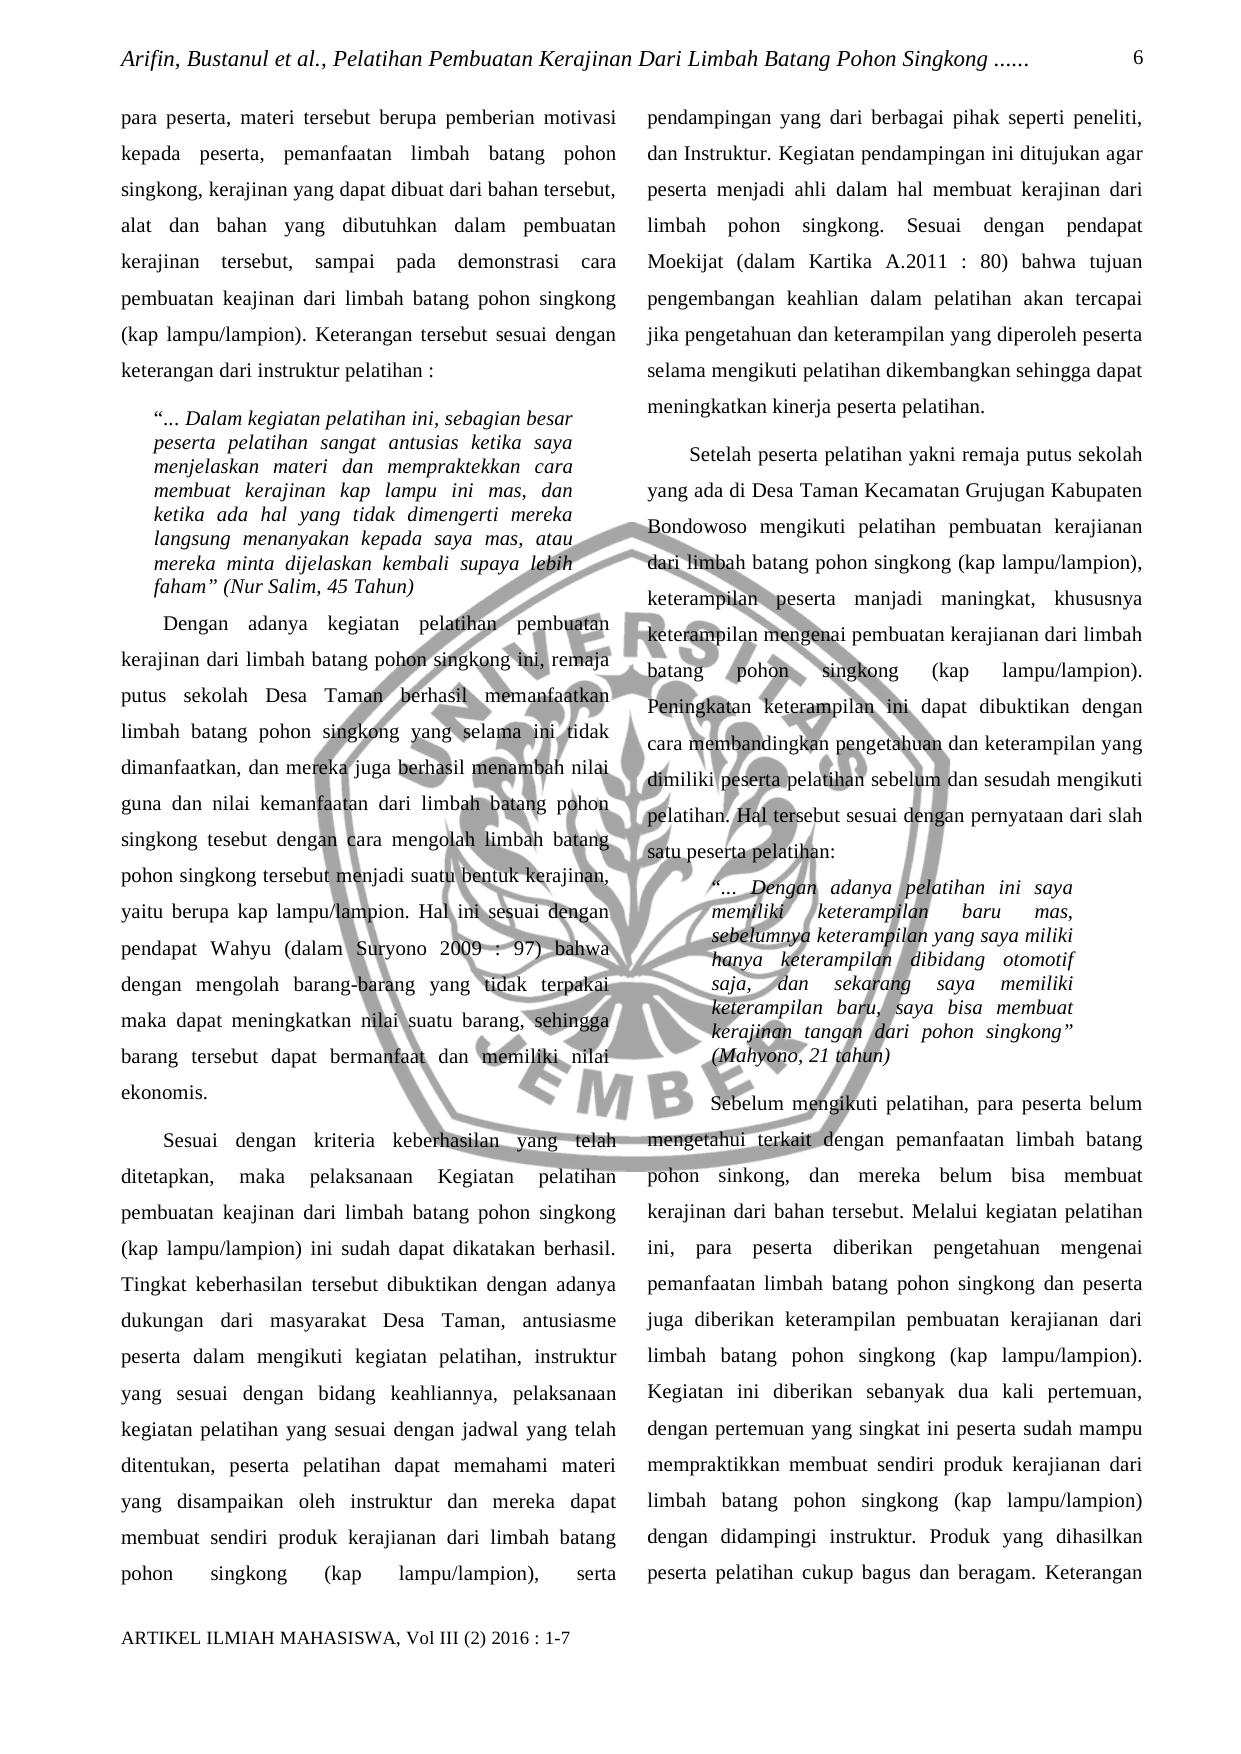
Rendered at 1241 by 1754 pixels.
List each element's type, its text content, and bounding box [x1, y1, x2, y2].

text Setelah peserta pelatihan yakni remaja putus sekolah yang ada di Desa Taman Kecamatan Grujugan Kabupaten Bondowoso mengikuti pelatihan pembuatan kerajianan dari limbah batang pohon singkong (kap lampu/lampion), keterampilan peserta manjadi maningkat, khususnya keterampilan mengenai pembuatan kerajianan dari limbah batang pohon singkong (kap lampu/lampion). Peningkatan keterampilan ini dapat dibuktikan dengan cara membandingkan pengetahuan dan keterampilan yang dimiliki peserta pelatihan sebelum dan sesudah mengikuti pelatihan. Hal tersebut sesuai dengan pernyataan dari slah satu peserta pelatihan: [647, 442, 1143, 862]
text “... Dalam kegiatan pelatihan ini, sebagian besar peserta pelatihan sangat antusias ketika saya menjelaskan materi dan mempraktekkan cara membuat kerajinan kap lampu ini mas, dan ketika ada hal yang tidak dimengerti mereka langsung menanyakan kepada saya mas, atau mereka minta dijelaskan kembali supaya lebih faham” (Nur Salim, 45 Tahun) [154, 406, 575, 598]
text Sebelum mengikuti pelatihan, para peserta belum mengetahui terkait dengan pemanfaatan limbah batang pohon sinkong, dan mereka belum bisa membuat kerajinan dari bahan tersebut. Melalui kegiatan pelatihan ini, para peserta diberikan pengetahuan mengenai pemanfaatan limbah batang pohon singkong dan peserta juga diberikan keterampilan pembuatan kerajianan dari limbah batang pohon singkong (kap lampu/lampion). Kegiatan ini diberikan sebanyak dua kali pertemuan, dengan pertemuan yang singkat ini peserta sudah mampu mempraktikkan membuat sendiri produk kerajianan dari limbah batang pohon singkong (kap lampu/lampion) dengan didampingi instruktur. Produk yang dihasilkan peserta pelatihan cukup bagus dan beragam. Keterangan [647, 1091, 1143, 1584]
text para peserta, materi tersebut berupa pemberian motivasi kepada peserta, pemanfaatan limbah batang pohon singkong, kerajinan yang dapat dibuat dari bahan tersebut, alat dan bahan yang dibutuhkan dalam pembuatan kerajinan tersebut, sampai pada demonstrasi cara pembuatan keajinan dari limbah batang pohon singkong (kap lampu/lampion). Keterangan tersebut sesuai dengan keterangan dari instruktur pelatihan : [121, 105, 617, 381]
text Sesuai dengan kriteria keberhasilan yang telah ditetapkan, maka pelaksanaan Kegiatan pelatihan pembuatan keajinan dari limbah batang pohon singkong (kap lampu/lampion) ini sudah dapat dikatakan berhasil. Tingkat keberhasilan tersebut dibuktikan dengan adanya dukungan dari masyarakat Desa Taman, antusiasme peserta dalam mengikuti kegiatan pelatihan, instruktur yang sesuai dengan bidang keahliannya, pelaksanaan kegiatan pelatihan yang sesuai dengan jadwal yang telah ditentukan, peserta pelatihan dapat memahami materi yang disampaikan oleh instruktur dan mereka dapat membuat sendiri produk kerajianan dari limbah batang pohon singkong (kap lampu/lampion), serta [121, 1128, 617, 1584]
picture [241, 447, 1023, 1247]
text “... Dengan adanya pelatihan ini saya memiliki keterampilan baru mas, sebelumnya keterampilan yang saya miliki hanya keterampilan dibidang otomotif saja, dan sekarang saya memiliki keterampilan baru, saya bisa membuat kerajinan tangan dari pohon singkong” (Mahyono, 21 tahun) [711, 874, 1076, 1067]
text Dengan adanya kegiatan pelatihan pembuatan kerajinan dari limbah batang pohon singkong ini, remaja putus sekolah Desa Taman berhasil memanfaatkan limbah batang pohon singkong yang selama ini tidak dimanfaatkan, dan mereka juga berhasil menambah nilai guna dan nilai kemanfaatan dari limbah batang pohon singkong tesebut dengan cara mengolah limbah batang pohon singkong tersebut menjadi suatu bentuk kerajinan, yaitu berupa kap lampu/lampion. Hal ini sesuai dengan pendapat Wahyu (dalam Suryono 2009 : 97) bahwa dengan mengolah barang-barang yang tidak terpakai maka dapat meningkatkan nilai suatu barang, sehingga barang tersebut dapat bermanfaat dan memiliki nilai ekonomis. [121, 611, 610, 1103]
text pendampingan yang dari berbagai pihak seperti peneliti, dan Instruktur. Kegiatan pendampingan ini ditujukan agar peserta menjadi ahli dalam hal membuat kerajinan dari limbah pohon singkong. Sesuai dengan pendapat Moekijat (dalam Kartika A.2011 : 80) bahwa tujuan pengembangan keahlian dalam pelatihan akan tercapai jika pengetahuan dan keterampilan yang diperoleh peserta selama mengikuti pelatihan dikembangkan sehingga dapat meningkatkan kinerja peserta pelatihan. [647, 105, 1143, 417]
